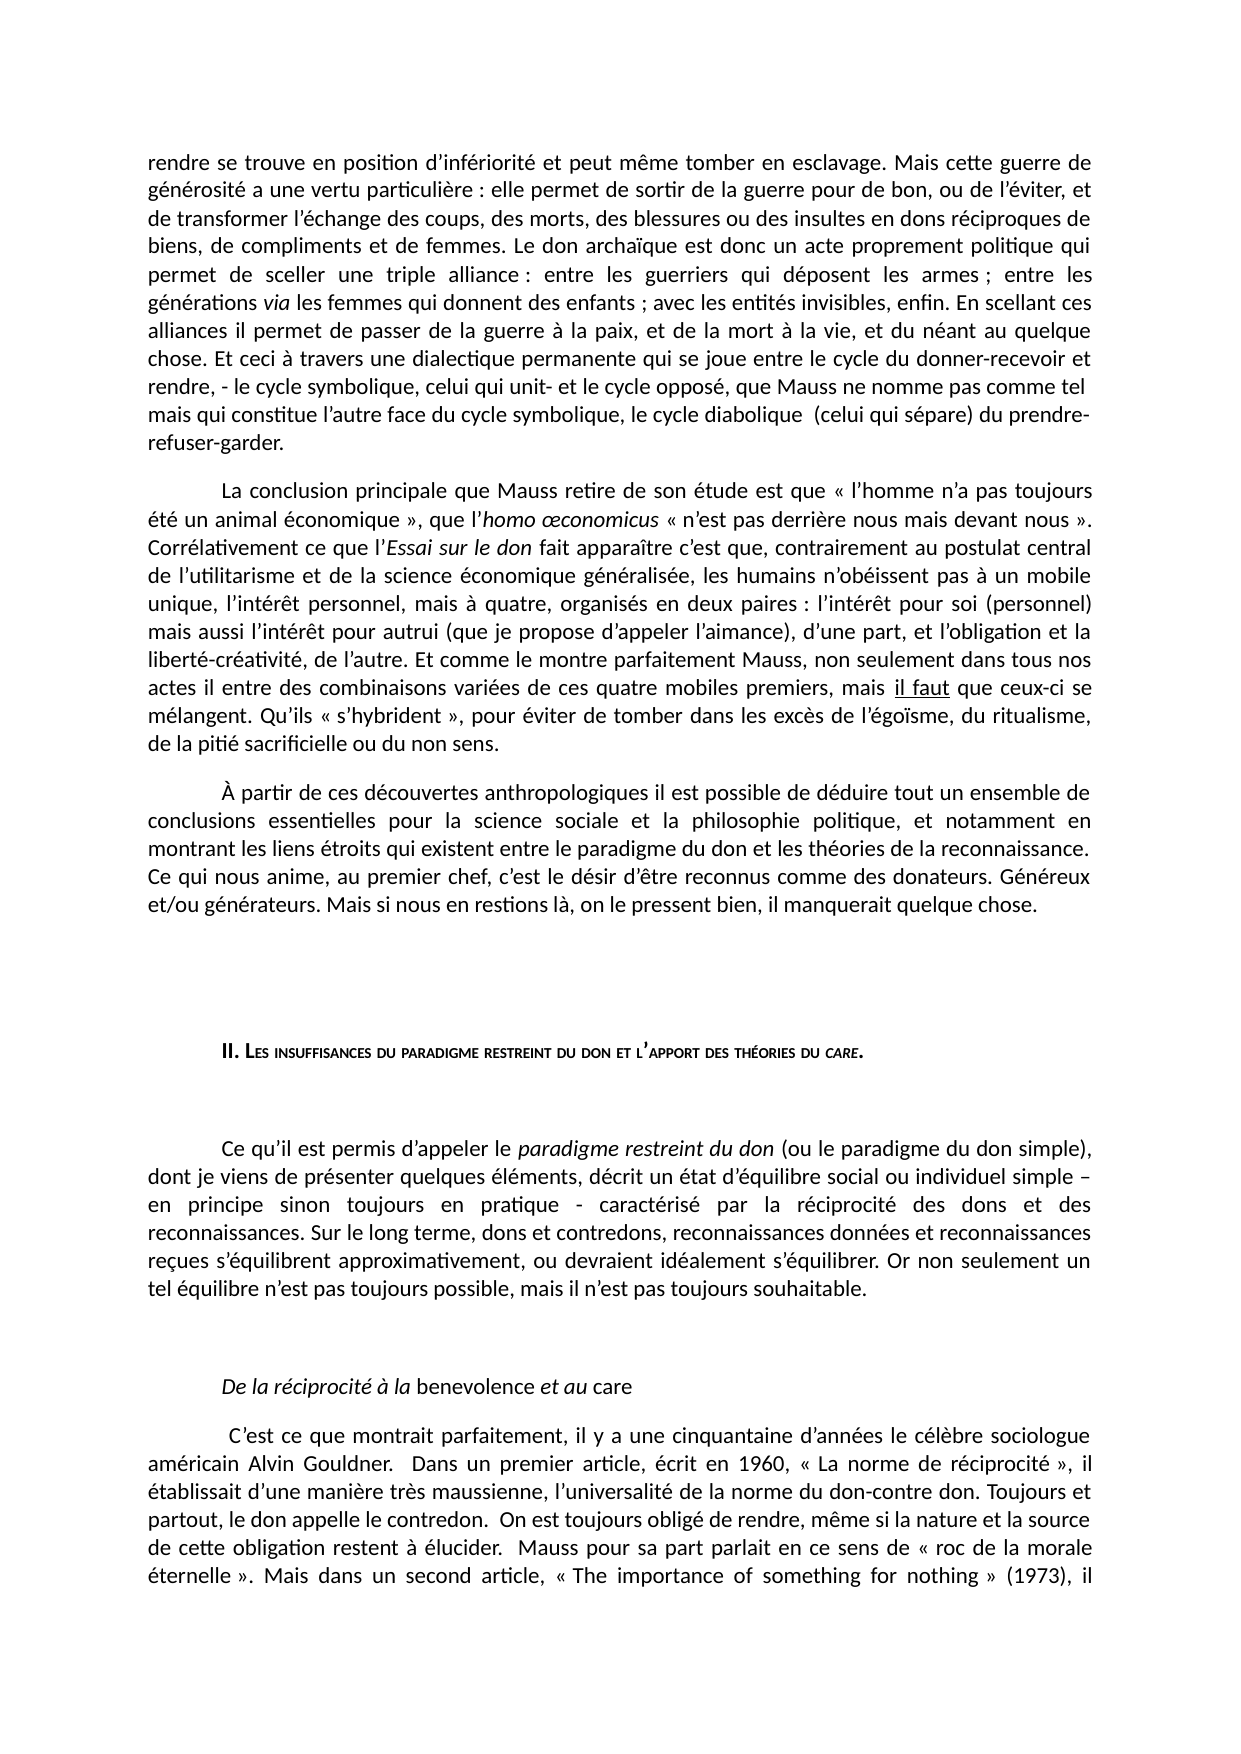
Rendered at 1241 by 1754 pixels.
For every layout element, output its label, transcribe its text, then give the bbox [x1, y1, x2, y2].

text rendre se trouve en position d’infériorité et peut même tomber en esclavage. Mais cette guerre de générosité a une vertu particulière : elle permet de sortir de la guerre pour de bon, ou de l’éviter, et de transformer l’échange des coups, des morts, des blessures ou des insultes en dons réciproques de biens, de compliments et de femmes. Le don archaïque est donc un acte proprement politique qui permet de sceller une triple alliance : entre les guerriers qui déposent les armes ; entre les générations via les femmes qui donnent des enfants ; avec les entités invisibles, enfin. En scellant ces alliances il permet de passer de la guerre à la paix, et de la mort à la vie, et du néant au quelque chose. Et ceci à travers une dialectique permanente qui se joue entre le cycle du donner-recevoir et rendre, - le cycle symbolique, celui qui unit- et le cycle opposé, que Mauss ne nomme pas comme tel mais qui constitue l’autre face du cycle symbolique, le cycle diabolique (celui qui sépare) du prendre-refuser-garder. [148, 148, 1093, 456]
text De la réciprocité à la benevolence et au care [148, 1372, 1093, 1400]
text À partir de ces découvertes anthropologiques il est possible de déduire tout un ensemble de conclusions essentielles pour la science sociale et la philosophie politique, et notamment en montrant les liens étroits qui existent entre le paradigme du don et les théories de la reconnaissance. Ce qui nous anime, au premier chef, c’est le désir d’être reconnus comme des donateurs. Généreux et/ou générateurs. Mais si nous en restions là, on le pressent bien, il manquerait quelque chose. [148, 778, 1093, 918]
text II. Les insuffisances du paradigme restreint du don et l’apport des théories du care. [148, 1036, 1093, 1064]
text La conclusion principale que Mauss retire de son étude est que « l’homme n’a pas toujours été un animal économique », que l’homo œconomicus « n’est pas derrière nous mais devant nous ». Corrélativement ce que l’Essai sur le don fait apparaître c’est que, contrairement au postulat central de l’utilitarisme et de la science économique généralisée, les humains n’obéissent pas à un mobile unique, l’intérêt personnel, mais à quatre, organisés en deux paires : l’intérêt pour soi (personnel) mais aussi l’intérêt pour autrui (que je propose d’appeler l’aimance), d’une part, et l’obligation et la liberté-créativité, de l’autre. Et comme le montre parfaitement Mauss, non seulement dans tous nos actes il entre des combinaisons variées de ces quatre mobiles premiers, mais il faut que ceux-ci se mélangent. Qu’ils « s’hybrident », pour éviter de tomber dans les excès de l’égoïsme, du ritualisme, de la pitié sacrificielle ou du non sens. [148, 477, 1093, 757]
text C’est ce que montrait parfaitement, il y a une cinquantaine d’années le célèbre sociologue américain Alvin Gouldner. Dans un premier article, écrit en 1960, « La norme de réciprocité », il établissait d’une manière très maussienne, l’universalité de la norme du don-contre don. Toujours et partout, le don appelle le contredon. On est toujours obligé de rendre, même si la nature et la source de cette obligation restent à élucider. Mauss pour sa part parlait en ce sens de « roc de la morale éternelle ». Mais dans un second article, « The importance of something for nothing » (1973), il [148, 1421, 1093, 1589]
text Ce qu’il est permis d’appeler le paradigme restreint du don (ou le paradigme du don simple), dont je viens de présenter quelques éléments, décrit un état d’équilibre social ou individuel simple – en principe sinon toujours en pratique - caractérisé par la réciprocité des dons et des reconnaissances. Sur le long terme, dons et contredons, reconnaissances données et reconnaissances reçues s’équilibrent approximativement, ou devraient idéalement s’équilibrer. Or non seulement un tel équilibre n’est pas toujours possible, mais il n’est pas toujours souhaitable. [148, 1134, 1093, 1302]
